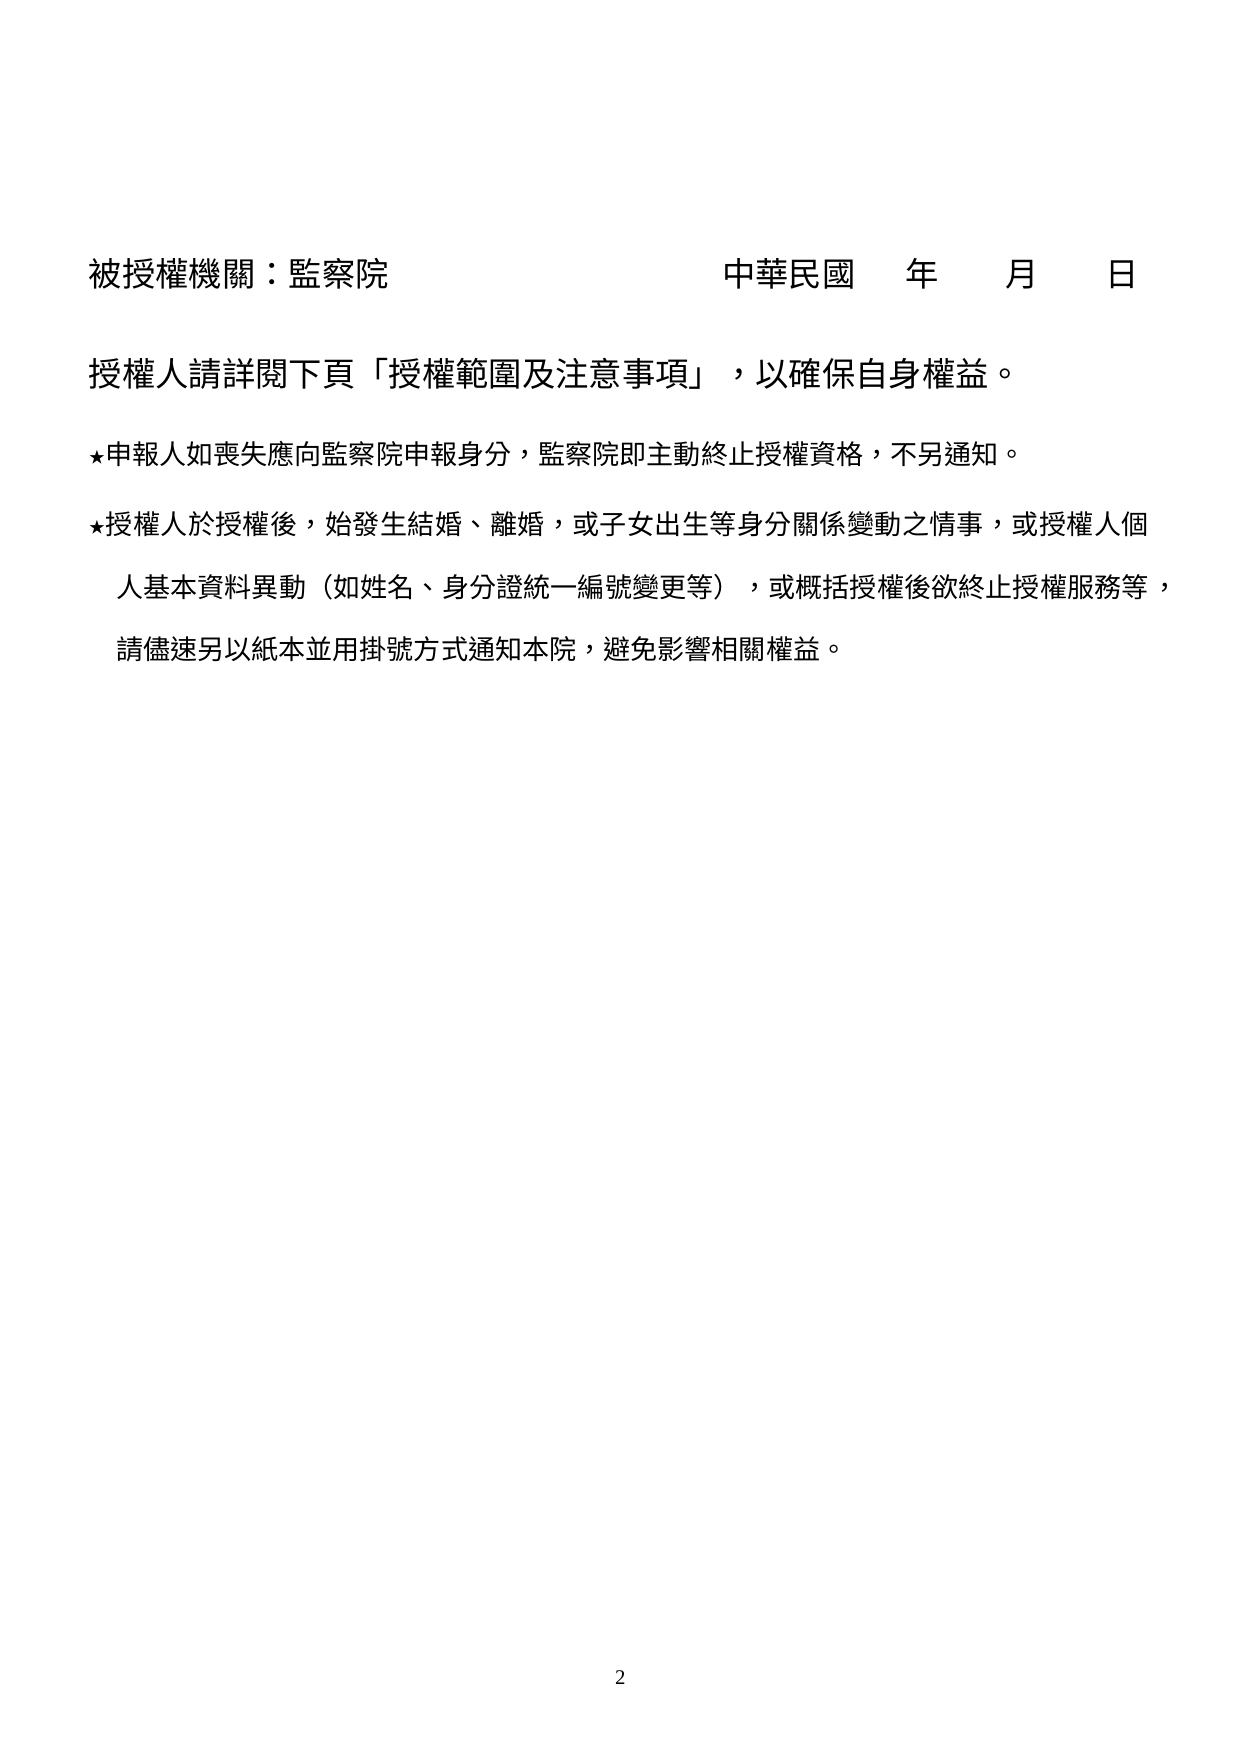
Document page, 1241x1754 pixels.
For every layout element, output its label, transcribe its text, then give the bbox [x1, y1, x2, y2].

text ★授權人於授權後，始發生結婚、離婚，或子女出生等身分關係變動之情事，或授權人個人基本資料異動（如姓名、身分證統一編號變更等），或概括授權後欲終止授權服務等，請儘速另以紙本並用掛號方式通知本院，避免影響相關權益。 [89, 481, 1152, 669]
text ★申報人如喪失應向監察院申報身分，監察院即主動終止授權資格，不另通知。 [89, 411, 1152, 474]
text 授權人請詳閱下頁「授權範圍及注意事項」，以確保自身權益。 [89, 330, 1152, 392]
text 被授權機關：監察院 中華民國 年 月 日 [89, 230, 1152, 292]
